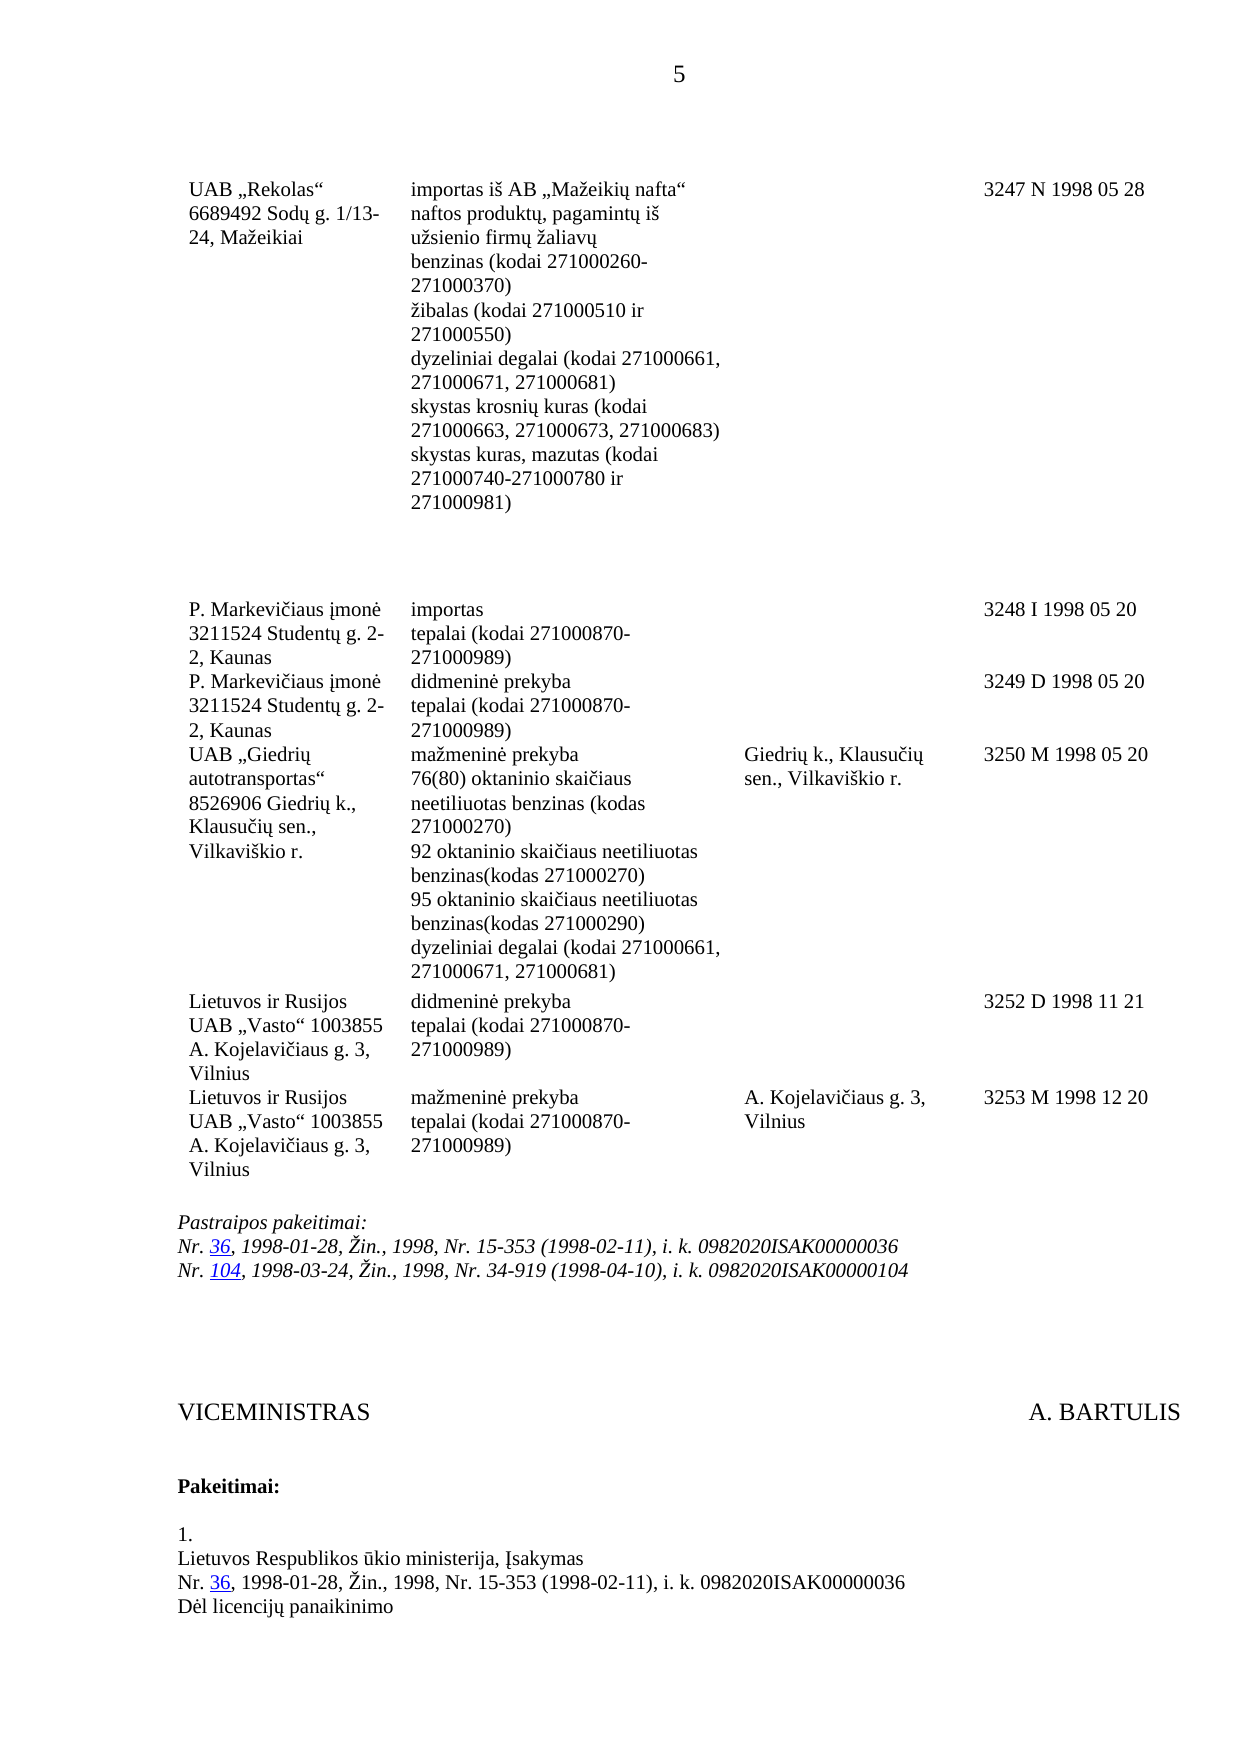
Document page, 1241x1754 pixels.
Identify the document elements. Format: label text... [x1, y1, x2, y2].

table_cell UAB „Giedrių autotransportas“ 8526906 Giedrių k., Klausučių sen., Vilkaviškio r. [177, 742, 399, 989]
table_cell P. Markevičiaus įmonė 3211524 Studentų g. 2-2, Kaunas [177, 669, 399, 742]
text Nr. 104, 1998-03-24, Žin., 1998, Nr. 34-919 (1998-04-10), i. k. 0982020ISAK00000104 [177, 1258, 1181, 1282]
table_cell [733, 596, 972, 669]
text 1. [177, 1522, 1181, 1546]
table_cell [733, 669, 972, 742]
table_cell UAB „Rekolas“ 6689492 Sodų g. 1/13-24, Mažeikiai [177, 177, 399, 596]
table_cell 3253 M 1998 12 20 [973, 1085, 1181, 1181]
table_cell Lietuvos ir Rusijos UAB „Vasto“ 1003855 A. Kojelavičiaus g. 3, Vilnius [177, 1085, 399, 1181]
text Pastraipos pakeitimai: [177, 1210, 1181, 1234]
text Dėl licencijų panaikinimo [177, 1594, 1181, 1618]
table_cell importas tepalai (kodai 271000870-271000989) [399, 596, 733, 669]
table_cell mažmeninė prekyba 76(80) oktaninio skaičiaus neetiliuotas benzinas (kodas 271000270) 92 oktaninio skaičiaus neetiliuotas benzinas(kodas 271000270) 95 oktaninio skaičiaus neetiliuotas benzinas(kodas 271000290) dyzeliniai degalai (kodai 271000661, 271000671, 271000681) [399, 742, 733, 989]
table_cell 3247 N 1998 05 28 [973, 177, 1181, 596]
table_cell 3249 D 1998 05 20 [973, 669, 1181, 742]
text Nr. 36, 1998-01-28, Žin., 1998, Nr. 15-353 (1998-02-11), i. k. 0982020ISAK00000036 [177, 1234, 1181, 1258]
table_cell [733, 989, 972, 1085]
text VICEMINISTRAS A. BARTULIS [177, 1397, 1181, 1426]
table_cell A. Kojelavičiaus g. 3, Vilnius [733, 1085, 972, 1181]
table_cell Giedrių k., Klausučių sen., Vilkaviškio r. [733, 742, 972, 989]
table_cell importas iš AB „Mažeikių nafta“ naftos produktų, pagamintų iš užsienio firmų žaliavų benzinas (kodai 271000260-271000370) žibalas (kodai 271000510 ir 271000550) dyzeliniai degalai (kodai 271000661, 271000671, 271000681) skystas krosnių kuras (kodai 271000663, 271000673, 271000683) skystas kuras, mazutas (kodai 271000740-271000780 ir 271000981) [399, 177, 733, 596]
table_cell 3248 I 1998 05 20 [973, 596, 1181, 669]
table_cell P. Markevičiaus įmonė 3211524 Studentų g. 2-2, Kaunas [177, 596, 399, 669]
text Pakeitimai: [177, 1474, 1181, 1498]
table_cell 3252 D 1998 11 21 [973, 989, 1181, 1085]
table_cell 3250 M 1998 05 20 [973, 742, 1181, 989]
table_cell didmeninė prekyba tepalai (kodai 271000870-271000989) [399, 669, 733, 742]
text Lietuvos Respublikos ūkio ministerija, Įsakymas [177, 1546, 1181, 1570]
table_cell didmeninė prekyba tepalai (kodai 271000870-271000989) [399, 989, 733, 1085]
table_cell Lietuvos ir Rusijos UAB „Vasto“ 1003855 A. Kojelavičiaus g. 3, Vilnius [177, 989, 399, 1085]
text Nr. 36, 1998-01-28, Žin., 1998, Nr. 15-353 (1998-02-11), i. k. 0982020ISAK00000036 [177, 1570, 1181, 1594]
table_cell mažmeninė prekyba tepalai (kodai 271000870-271000989) [399, 1085, 733, 1181]
table_cell [733, 177, 972, 596]
